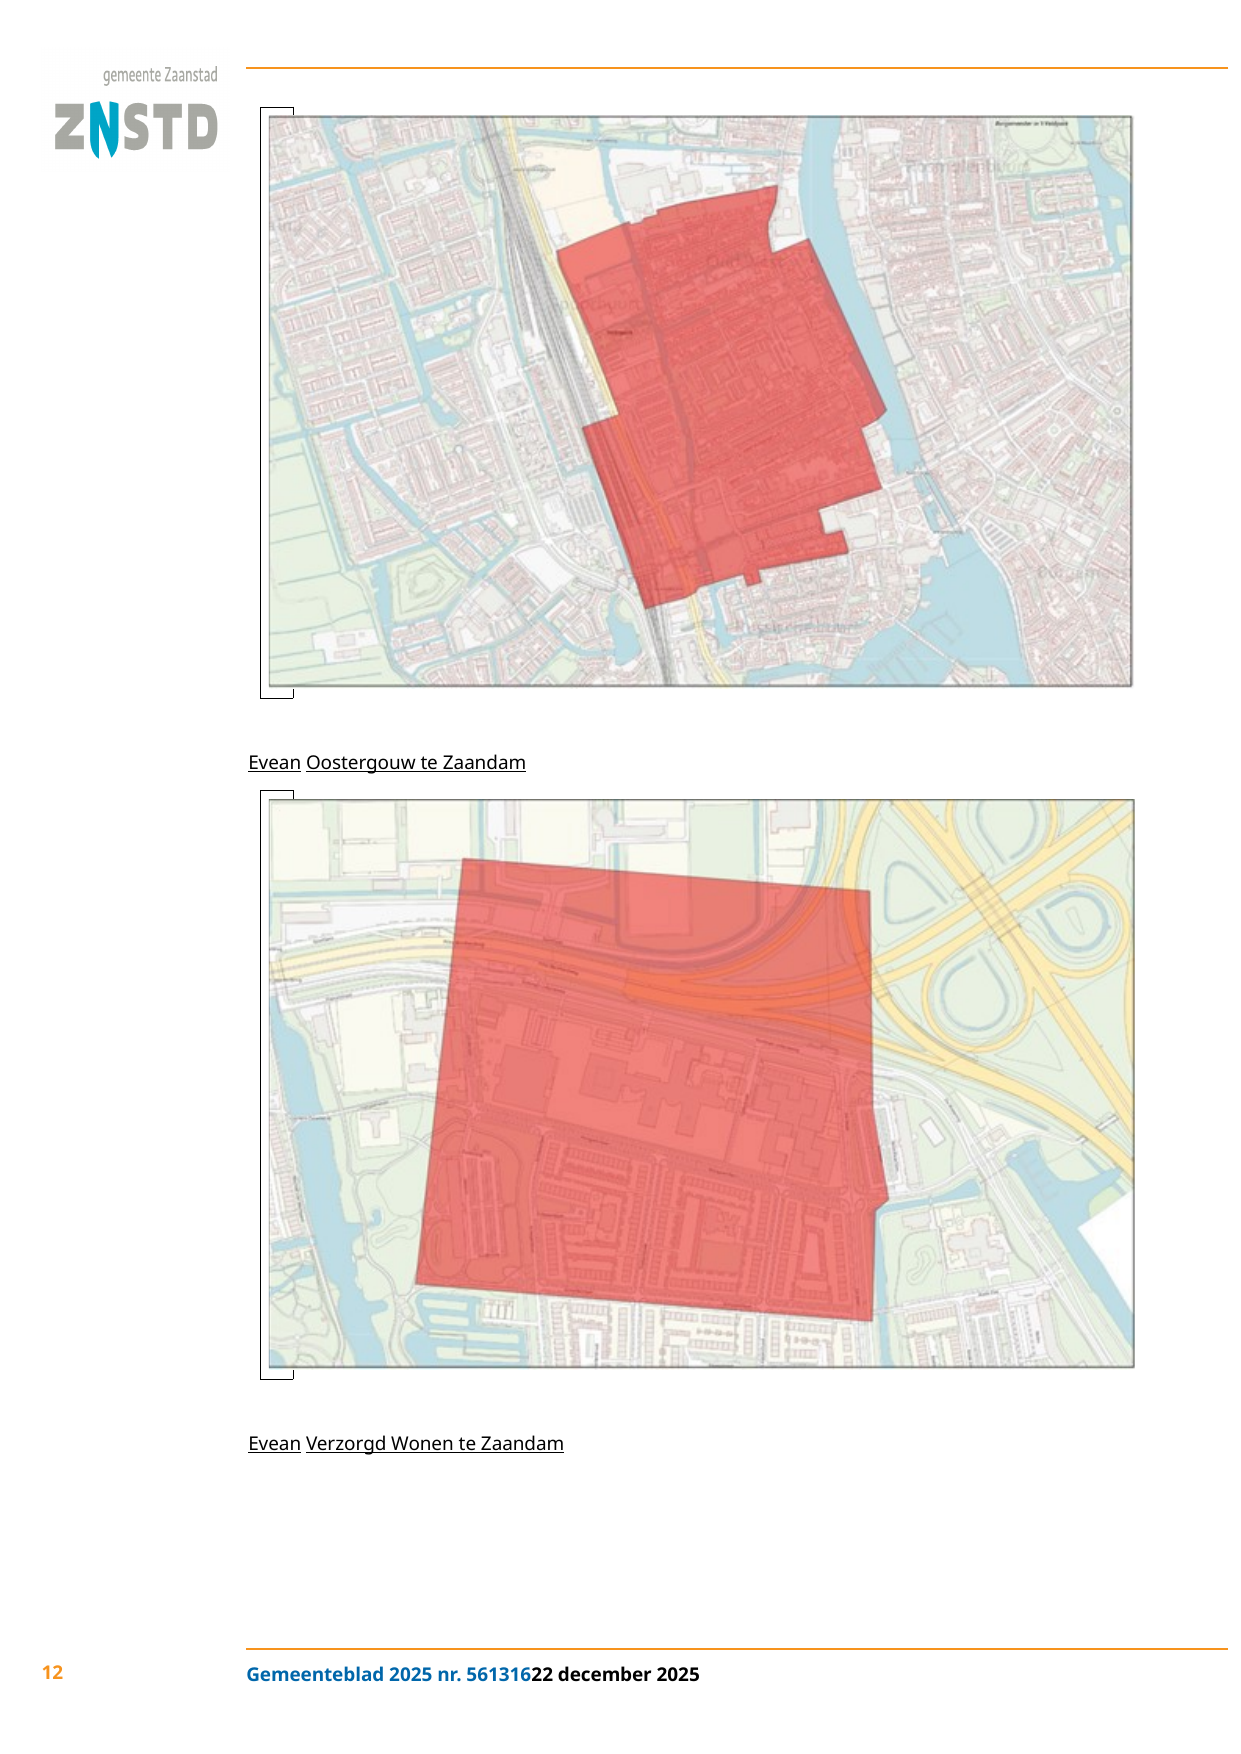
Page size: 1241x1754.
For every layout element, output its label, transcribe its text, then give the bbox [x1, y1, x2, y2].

picture [268, 115, 1135, 689]
picture [41, 47, 231, 172]
picture [268, 799, 1135, 1370]
text Evean Verzorgd Wonen te Zaandam [248, 1430, 1152, 1456]
text Evean Oostergouw te Zaandam [248, 749, 1152, 775]
